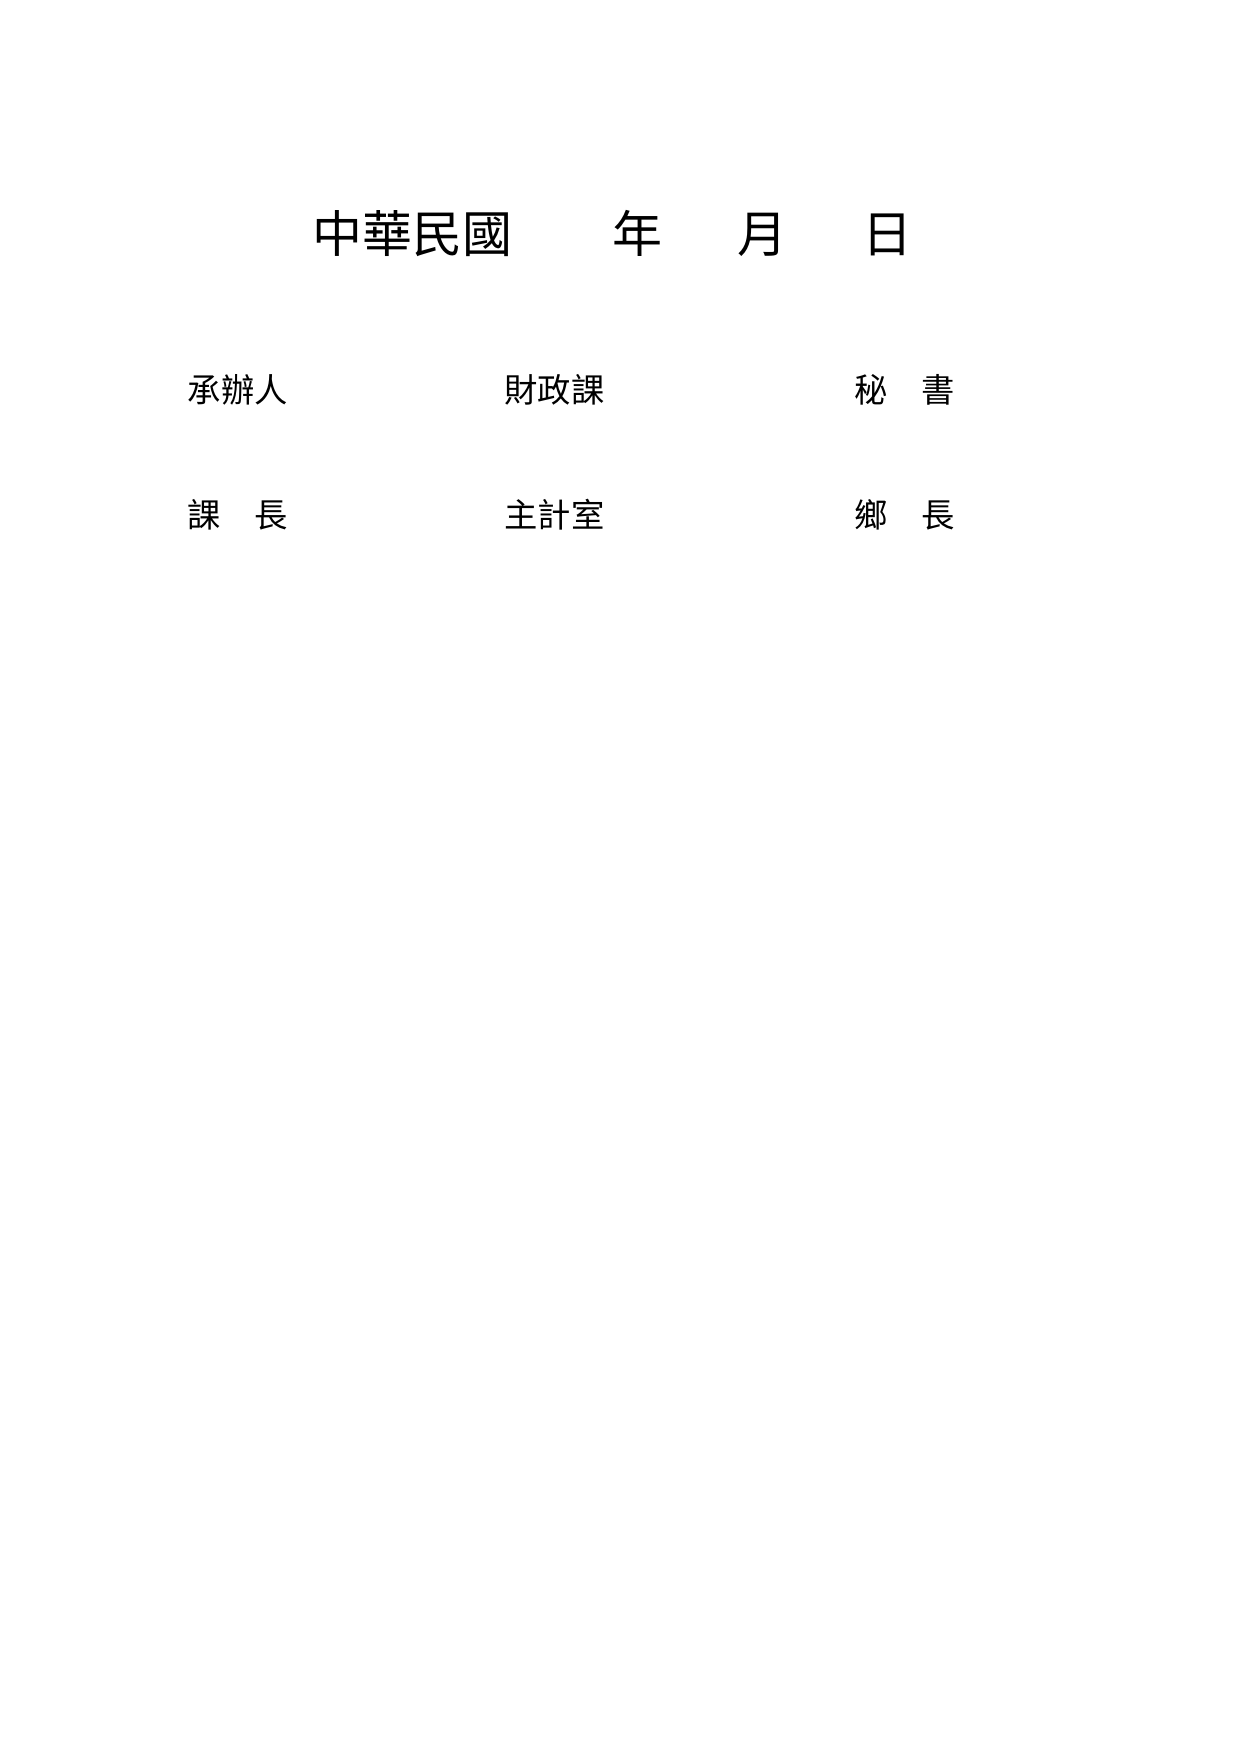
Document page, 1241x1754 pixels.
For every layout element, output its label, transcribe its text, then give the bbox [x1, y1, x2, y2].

text 中華民國 年 月 日 [187, 158, 1053, 283]
text 承辦人 財政課 秘 書 [187, 346, 1053, 408]
text 課 長 主計室 鄉 長 [187, 471, 1053, 533]
